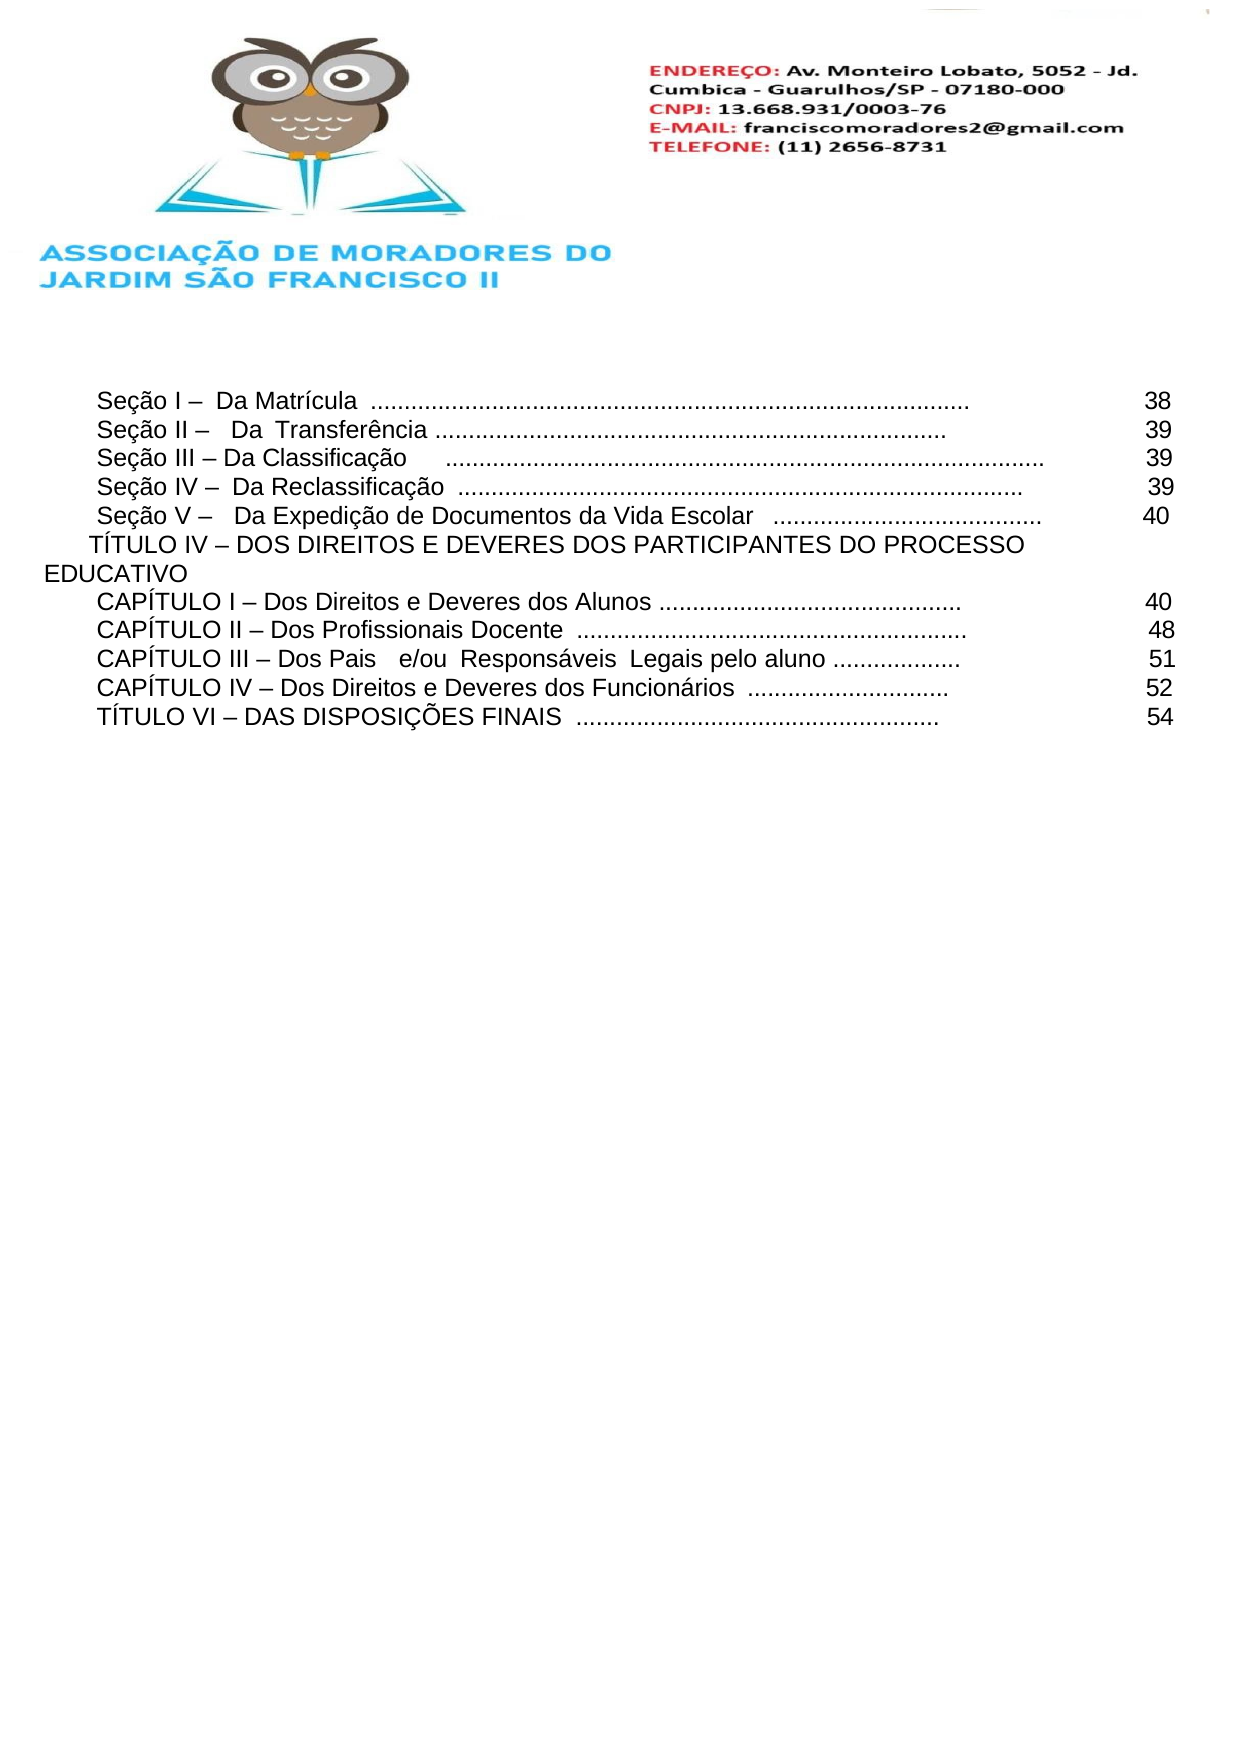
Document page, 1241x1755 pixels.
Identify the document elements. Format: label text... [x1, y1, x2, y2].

text Seção II – Da Transferência ............................................................................ 39 [96, 415, 1195, 443]
text CAPÍTULO II – Dos Profissionais Docente .......................................................... 48 [96, 616, 1195, 644]
text TÍTULO VI – DAS DISPOSIÇÕES FINAIS ...................................................... 54 [96, 702, 1195, 731]
text Seção IV – Da Reclassificação .................................................................................... 39 [96, 472, 1195, 501]
text Seção III – Da Classificação ......................................................................................... 39 [96, 444, 1195, 472]
text Seção V – Da Expedição de Documentos da Vida Escolar ........................................ 40 [96, 501, 1195, 530]
text CAPÍTULO III – Dos Pais e/ou Responsáveis Legais pelo aluno ................... 51 [96, 644, 1195, 673]
text CAPÍTULO I – Dos Direitos e Deveres dos Alunos ............................................. 40 [96, 587, 1195, 616]
text Seção I – Da Matrícula ......................................................................................... 38 [96, 386, 1195, 414]
text TÍTULO IV – DOS DIREITOS E DEVERES DOS PARTICIPANTES DO PROCESSO EDUCATIVO [44, 530, 1163, 587]
text CAPÍTULO IV – Dos Direitos e Deveres dos Funcionários .............................. 52 [96, 673, 1195, 702]
